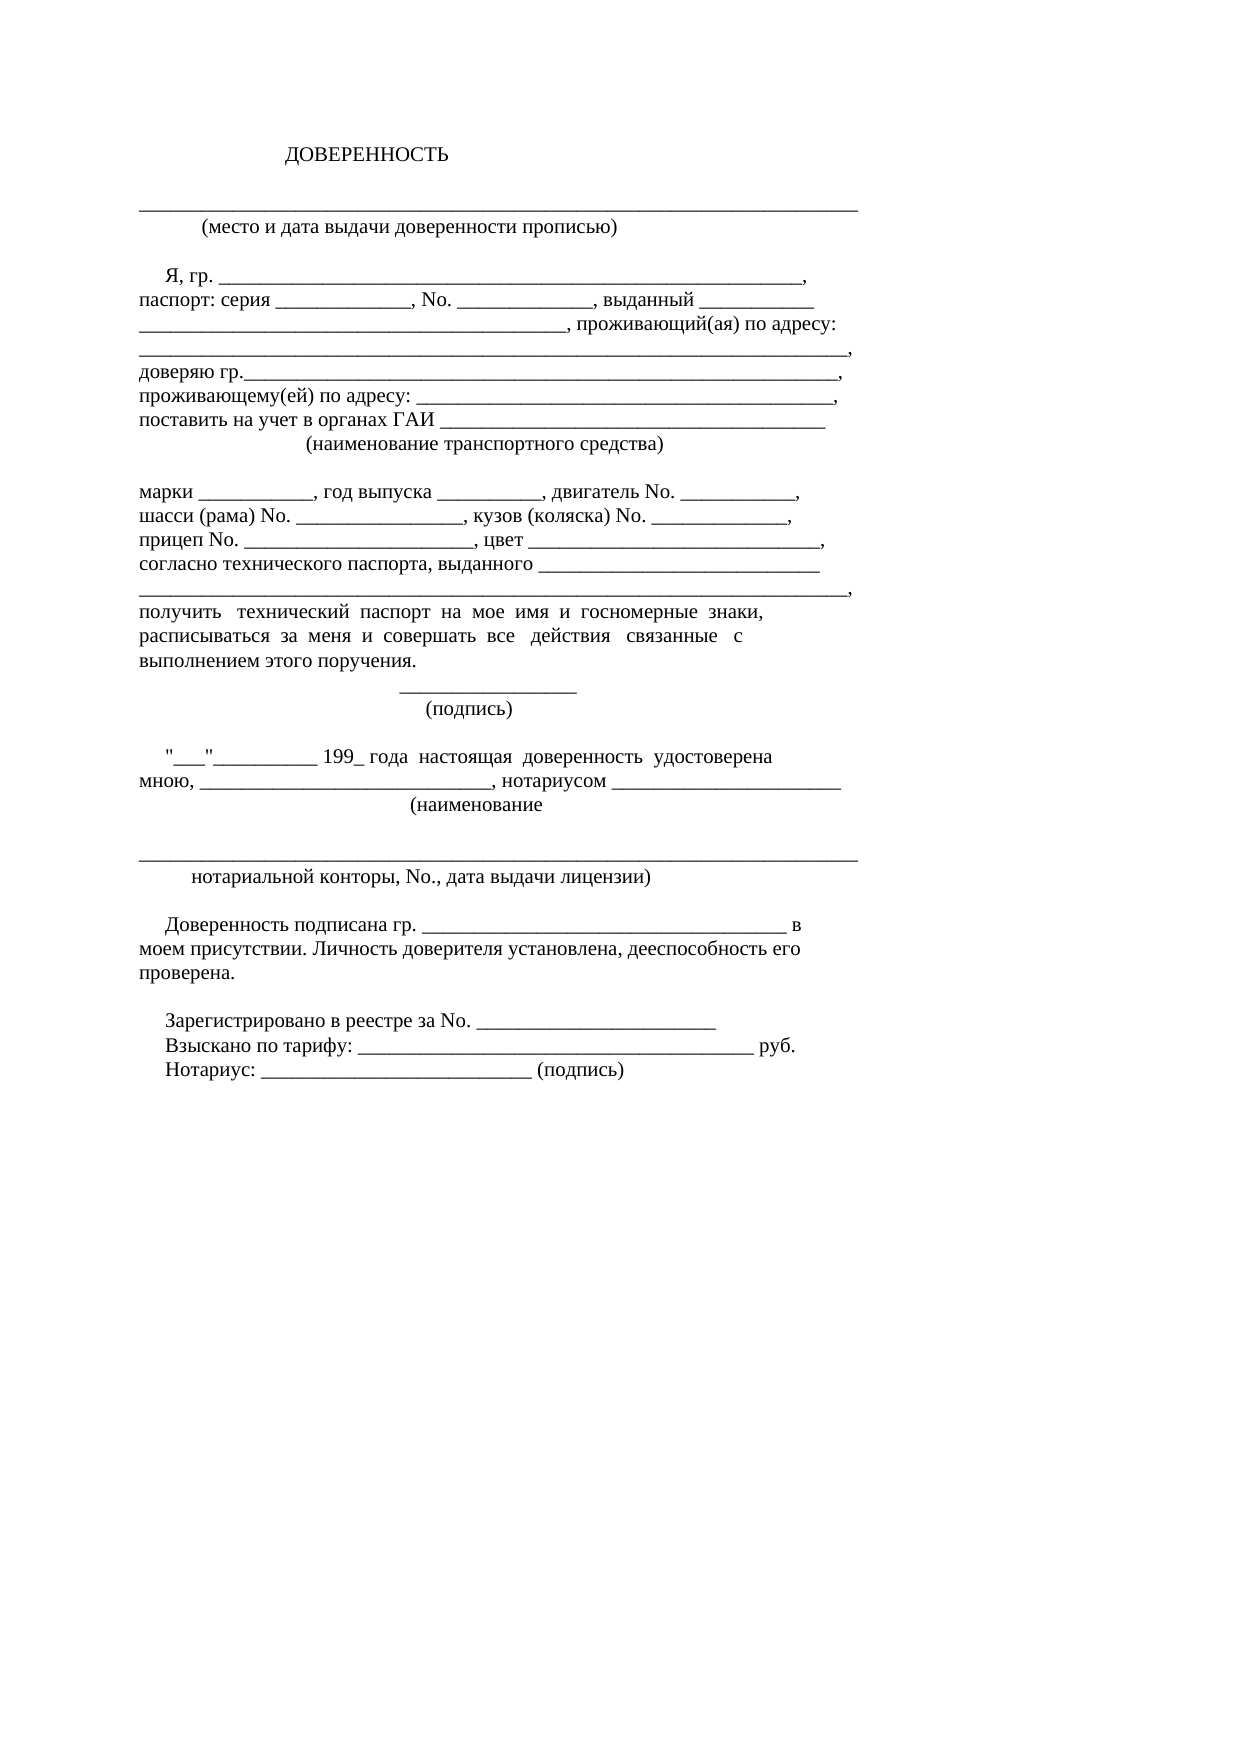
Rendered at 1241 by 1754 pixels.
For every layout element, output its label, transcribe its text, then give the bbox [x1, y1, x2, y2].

text получить технический паспорт на мое имя и госномерные знаки, [118, 599, 1122, 623]
text _________________ [118, 672, 1122, 696]
text _____________________________________________________________________ [118, 840, 1122, 864]
text шасси (рама) Nо. ________________, кузов (коляска) Nо. _____________, [118, 503, 1122, 527]
text Доверенность подписана гр. ___________________________________ в [118, 912, 1122, 936]
text _________________________________________, проживающий(ая) по адресу: [118, 311, 1122, 335]
text Нотариус: __________________________ (подпись) [118, 1057, 1122, 1081]
text "___"__________ 199_ года настоящая доверенность удостоверена [118, 744, 1122, 768]
text доверяю гр._________________________________________________________, [118, 359, 1122, 383]
text проверена. [118, 960, 1122, 984]
text нотариальной конторы, Nо., дата выдачи лицензии) [118, 864, 1122, 888]
text Я, гр. ________________________________________________________, [118, 262, 1122, 287]
text расписываться за меня и совершать все действия связанные с [118, 623, 1122, 647]
text проживающему(ей) по адресу: ________________________________________, [118, 383, 1122, 407]
text мною, ____________________________, нотариусом ______________________ [118, 768, 1122, 792]
text (наименование транспортного средства) [118, 431, 1122, 455]
text Взыскано по тарифу: ______________________________________ руб. [118, 1032, 1122, 1057]
text прицеп Nо. ______________________, цвет ____________________________, [118, 527, 1122, 551]
text (наименование [118, 792, 1122, 816]
text ДОВЕРЕННОСТЬ [118, 142, 1122, 166]
text паспорт: серия _____________, Nо. _____________, выданный ___________ [118, 287, 1122, 311]
text ____________________________________________________________________, [118, 335, 1122, 359]
text марки ___________, год выпуска __________, двигатель Nо. ___________, [118, 479, 1122, 503]
text (место и дата выдачи доверенности прописью) [118, 214, 1122, 238]
text ____________________________________________________________________, [118, 575, 1122, 599]
text (подпись) [118, 696, 1122, 720]
text выполнением этого поручения. [118, 647, 1122, 672]
text поставить на учет в органах ГАИ _____________________________________ [118, 407, 1122, 431]
text _____________________________________________________________________ [118, 190, 1122, 214]
text Зарегистрировано в реестре за No. _______________________ [118, 1008, 1122, 1032]
text согласно технического паспорта, выданного ___________________________ [118, 551, 1122, 575]
text моем присутствии. Личность доверителя установлена, дееспособность его [118, 936, 1122, 960]
